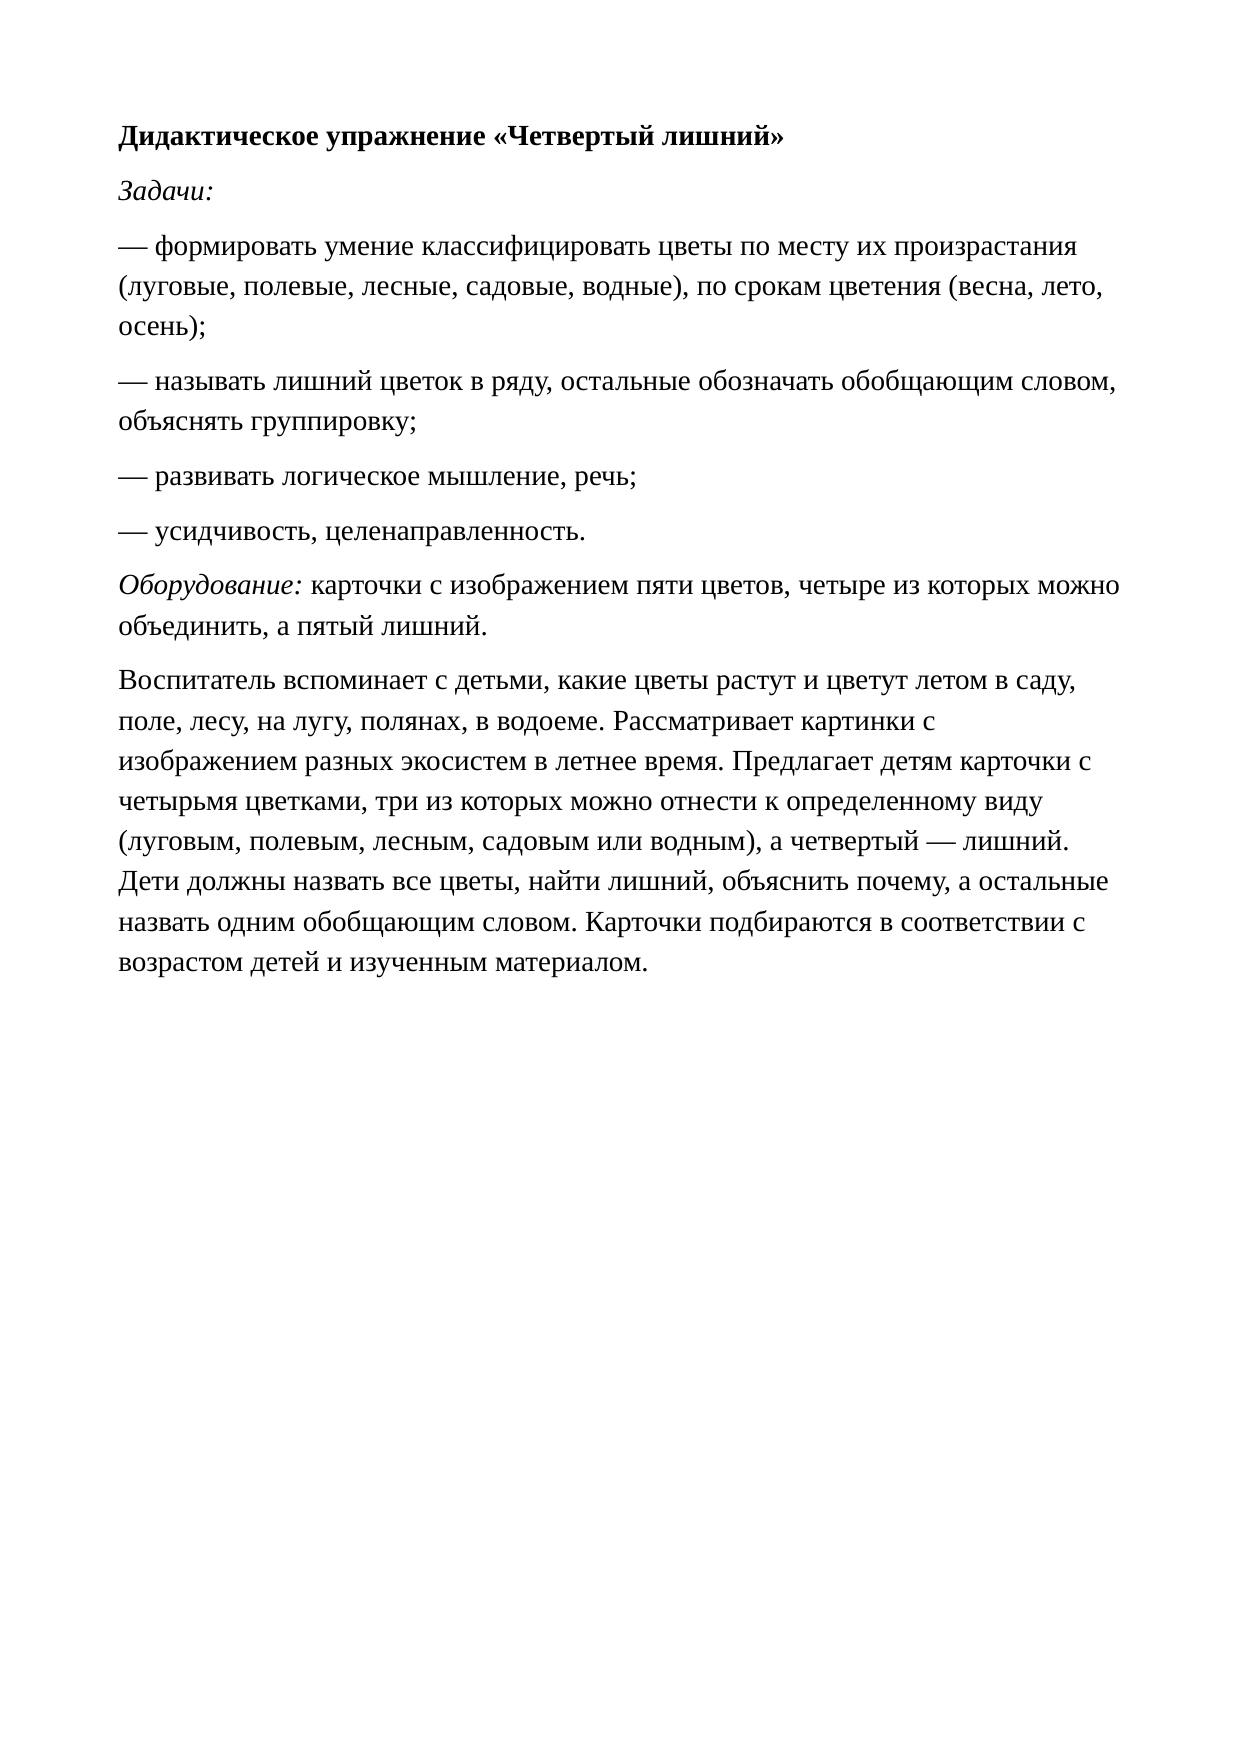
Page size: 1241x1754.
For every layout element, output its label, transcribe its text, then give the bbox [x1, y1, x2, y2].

text — формировать умение классифицировать цветы по месту их произрастания (луговые, полевые, лесные, садовые, водные), по срокам цветения (весна, лето, осень); [118, 228, 1122, 342]
text Задачи: [118, 173, 1122, 206]
text Дидактическое упражнение «Четвертый лишний» [118, 118, 1122, 152]
text — развивать логическое мышление, речь; [118, 458, 1122, 491]
text Воспитатель вспоминает с детьми, какие цветы растут и цветут летом в саду, поле, лесу, на лугу, полянах, в водоеме. Рассматривает картинки с изображением разных экосистем в летнее время. Предлагает детям карточки с четырьмя цветками, три из которых можно отнести к определенному виду (луговым, полевым, лесным, садовым или водным), а четвертый — лишний. Дети должны назвать все цветы, найти лишний, объяснить почему, а остальные назвать одним обобщающим словом. Карточки подбираются в соответствии с возрастом детей и изученным материалом. [118, 662, 1122, 977]
text — усидчивость, целенаправленность. [118, 513, 1122, 546]
text Оборудование: карточки с изображением пяти цветов, четыре из которых можно объединить, а пятый лишний. [118, 567, 1122, 641]
text — называть лишний цветок в ряду, остальные обозначать обобщающим словом, объяснять группировку; [118, 363, 1122, 437]
